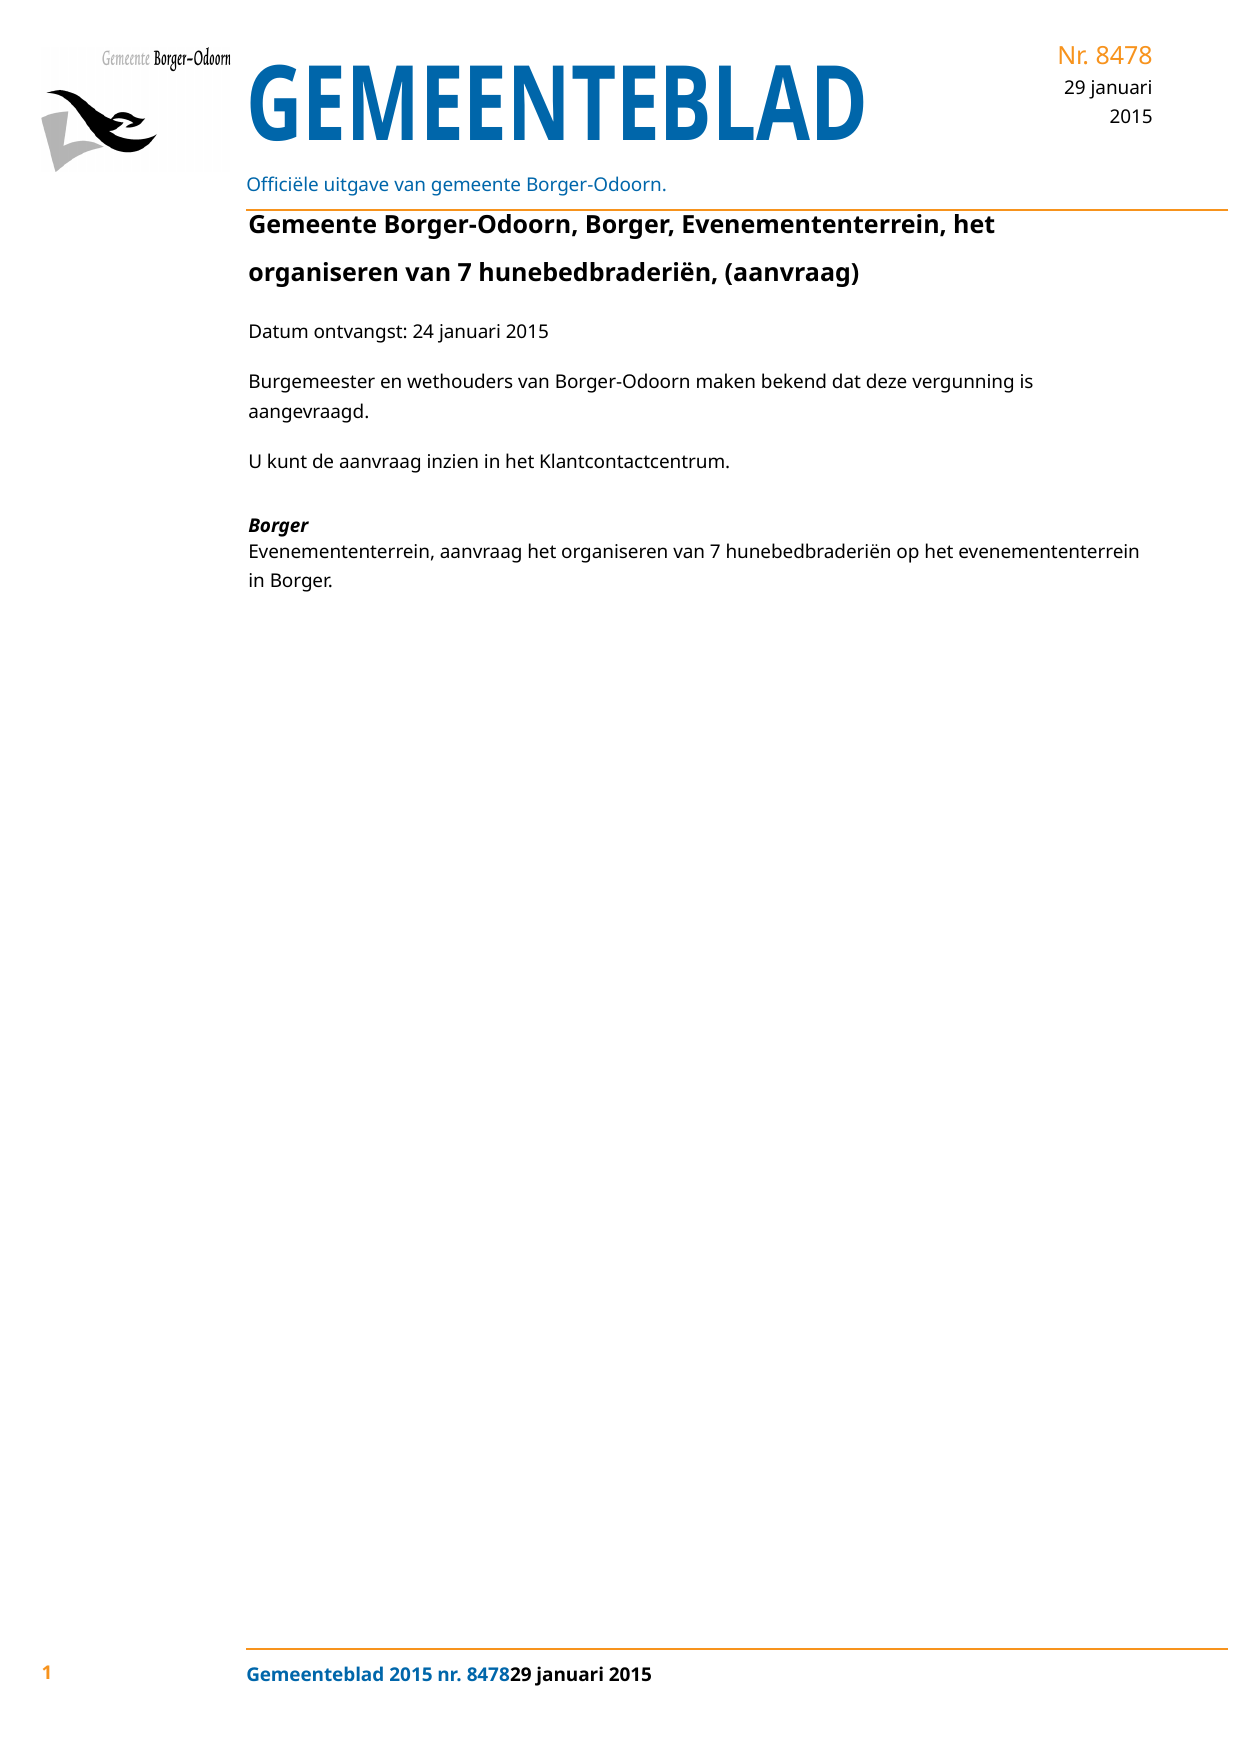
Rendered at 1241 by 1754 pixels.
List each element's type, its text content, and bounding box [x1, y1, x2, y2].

text U kunt de aanvraag inzien in het Klantcontactcentrum. [248, 448, 1152, 474]
picture [41, 47, 231, 172]
text Datum ontvangst: 24 januari 2015 [248, 318, 1152, 344]
text Gemeente Borger-Odoorn, Borger, Evenemententerrein, het organiseren van 7 hunebedbraderiën, (aanvraag) [248, 211, 1152, 288]
text Burgemeester en wethouders van Borger-Odoorn maken bekend dat deze vergunning is aangevraagd. [248, 368, 1152, 424]
text Borger [248, 512, 1152, 538]
text Evenemententerrein, aanvraag het organiseren van 7 hunebedbraderiën op het evenemententerrein in Borger. [248, 538, 1152, 593]
